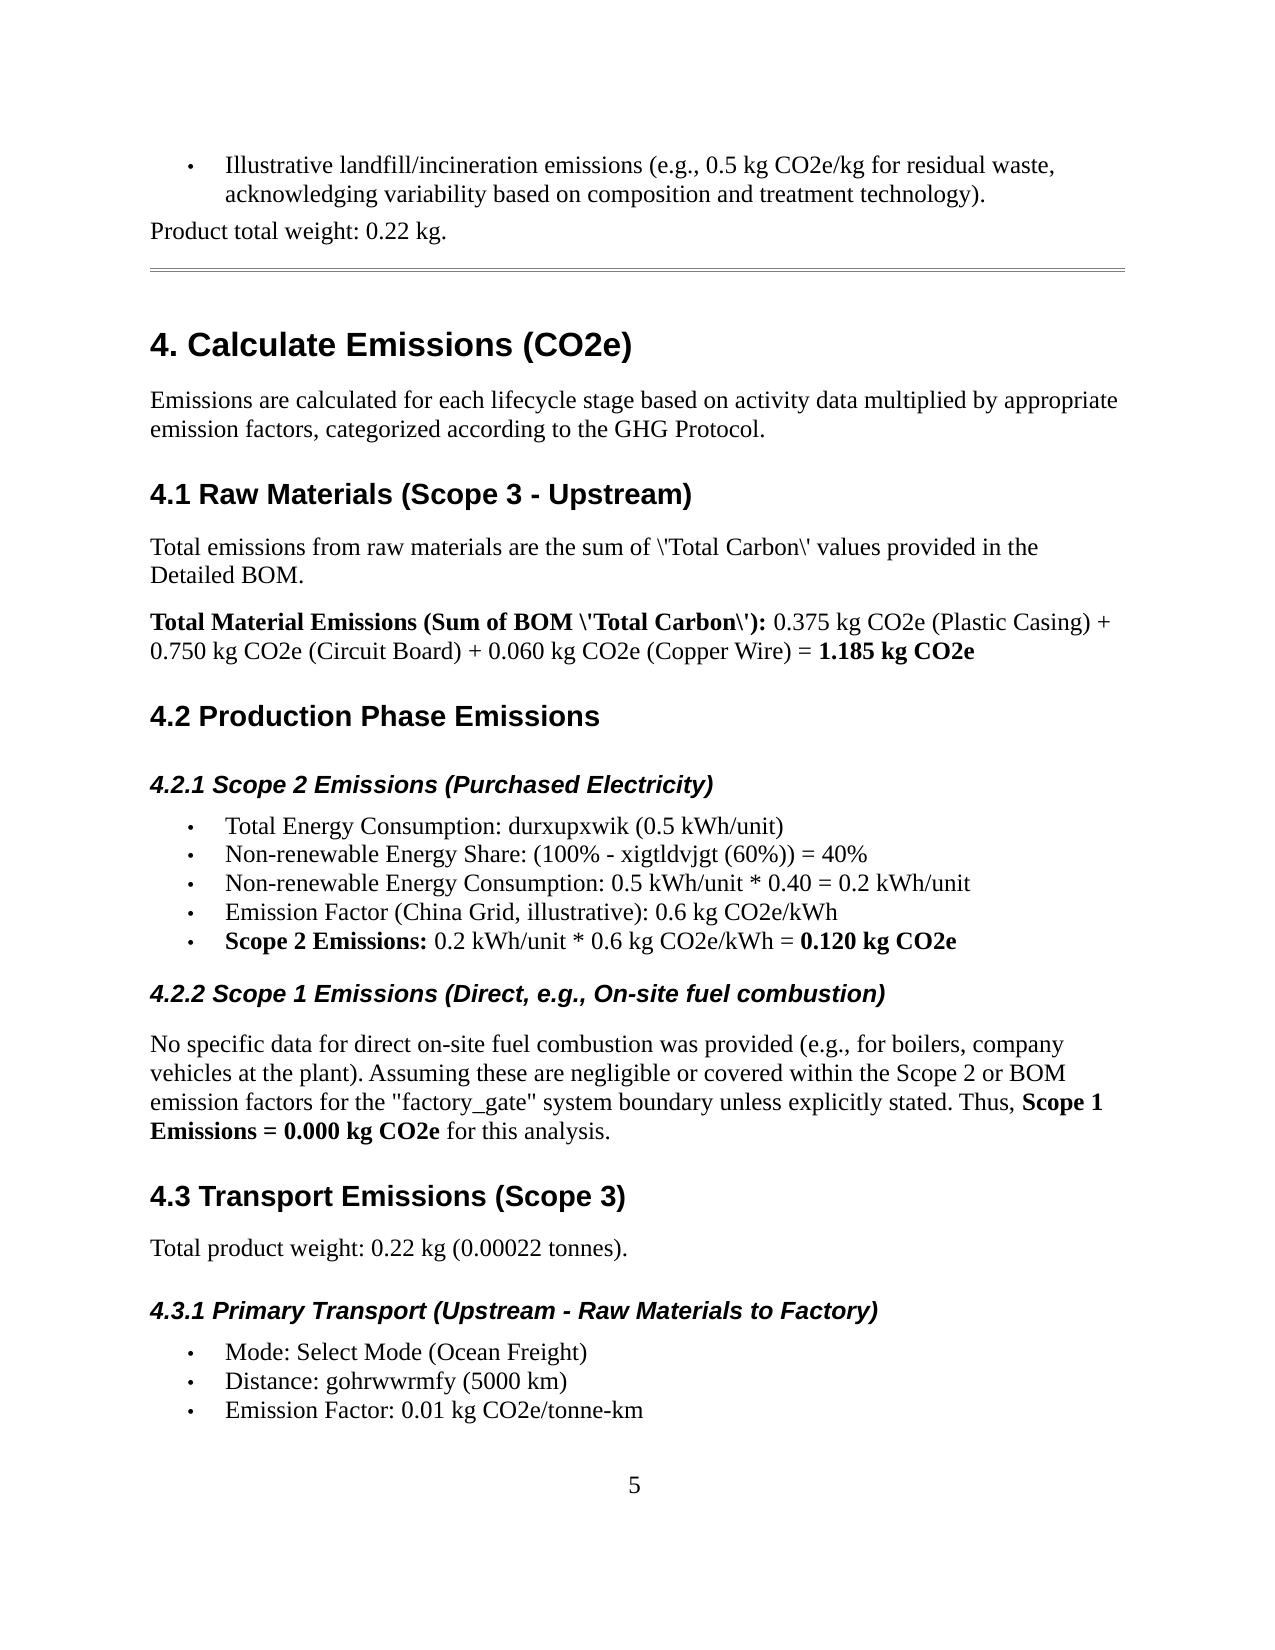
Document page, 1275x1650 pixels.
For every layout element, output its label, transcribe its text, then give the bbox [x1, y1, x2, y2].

subtitle 4.2 Production Phase Emissions [150, 699, 1125, 732]
list Scope 2 Emissions: 0.2 kWh/unit * 0.6 kg CO2e/kWh = 0.120 kg CO2e [187, 926, 1125, 954]
subtitle 4.1 Raw Materials (Scope 3 - Upstream) [150, 477, 1125, 510]
list Total Energy Consumption: durxupxwik (0.5 kWh/unit) [187, 811, 1125, 839]
text No specific data for direct on-site fuel combustion was provided (e.g., for boilers, company vehicles at the plant). Assuming these are negligible or covered within the Scope 2 or BOM emission factors for the "factory_gate" system boundary unless explicitly stated. Thus, Scope 1 Emissions = 0.000 kg CO2e for this analysis. [150, 1029, 1125, 1144]
text Total product weight: 0.22 kg (0.00022 tonnes). [150, 1233, 1125, 1262]
list Illustrative landfill/incineration emissions (e.g., 0.5 kg CO2e/kg for residual waste, acknowledging variability based on composition and treatment technology). [187, 150, 1125, 207]
text Emissions are calculated for each lifecycle stage based on activity data multiplied by appropriate emission factors, categorized according to the GHG Protocol. [150, 385, 1125, 443]
text Total emissions from raw materials are the sum of \'Total Carbon\' values provided in the Detailed BOM. [150, 532, 1125, 589]
list Non-renewable Energy Share: (100% - xigtldvjgt (60%)) = 40% [187, 839, 1125, 868]
subtitle 4.3.1 Primary Transport (Upstream - Raw Materials to Factory) [150, 1296, 1125, 1325]
list Non-renewable Energy Consumption: 0.5 kWh/unit * 0.40 = 0.2 kWh/unit [187, 868, 1125, 897]
list Distance: gohrwwrmfy (5000 km) [187, 1366, 1125, 1395]
list Mode: Select Mode (Ocean Freight) [187, 1337, 1125, 1366]
list Emission Factor: 0.01 kg CO2e/tonne-km [187, 1395, 1125, 1423]
subtitle 4. Calculate Emissions (CO2e) [150, 325, 1125, 364]
text Product total weight: 0.22 kg. [150, 216, 1125, 245]
subtitle 4.3 Transport Emissions (Scope 3) [150, 1178, 1125, 1212]
text Total Material Emissions (Sum of BOM \'Total Carbon\'): 0.375 kg CO2e (Plastic Casing) + 0.750 kg CO2e (Circuit Board) + 0.060 kg CO2e (Copper Wire) = 1.185 kg CO2e [150, 607, 1125, 665]
subtitle 4.2.2 Scope 1 Emissions (Direct, e.g., On-site fuel combustion) [150, 979, 1125, 1008]
subtitle 4.2.1 Scope 2 Emissions (Purchased Electricity) [150, 770, 1125, 798]
list Emission Factor (China Grid, illustrative): 0.6 kg CO2e/kWh [187, 897, 1125, 926]
